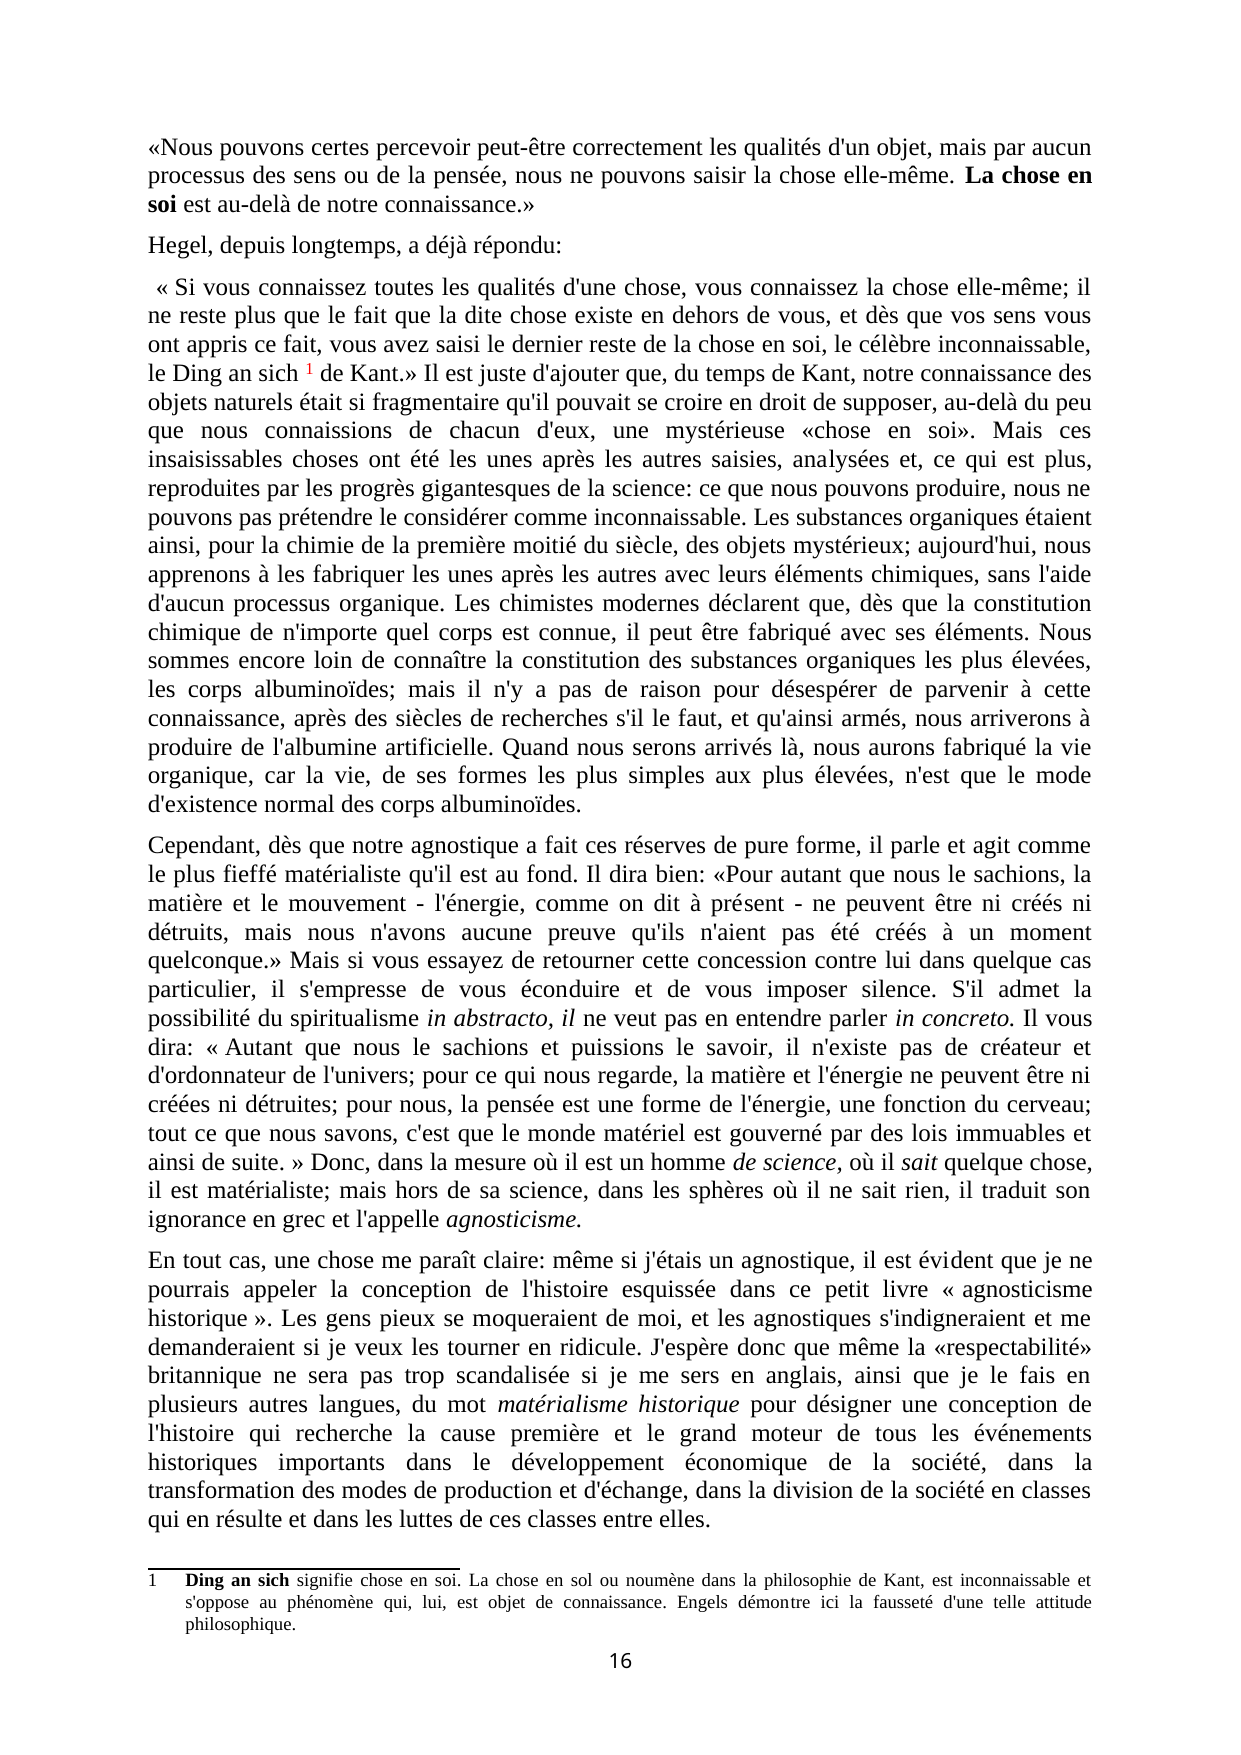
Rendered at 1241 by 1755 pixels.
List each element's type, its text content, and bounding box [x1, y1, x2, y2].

text Ding an sich signifie chose en soi. La chose en sol ou noumène dans la philosophie de Kant, est inconnaissable et s'oppose au phénomène qui, lui, est objet de connaissance. Engels démon­tre ici la fausseté d'une telle attitude philosophique. [148, 1569, 1093, 1634]
text En tout cas, une chose me paraît claire: même si j'étais un agnostique, il est évi­dent que je ne pourrais appeler la conception de l'histoire esquissée dans ce petit livre « agnosticisme historique ». Les gens pieux se moqueraient de moi, et les agnostiques s'indigneraient et me demanderaient si je veux les tourner en ridicule. J'espère donc que même la «respectabilité» britannique ne sera pas trop scandalisée si je me sers en anglais, ainsi que je le fais en plusieurs autres langues, du mot matérialisme historique pour désigner une conception de l'histoire qui recherche la cause première et le grand moteur de tous les événements historiques importants dans le développement écono­mique de la société, dans la transformation des modes de production et d'échange, dans la division de la société en classes qui en résulte et dans les luttes de ces classes entre elles. [148, 1246, 1093, 1533]
text Cependant, dès que notre agnostique a fait ces réserves de pure forme, il parle et agit comme le plus fieffé matérialiste qu'il est au fond. Il dira bien: «Pour autant que nous le sachions, la matière et le mouvement - l'énergie, comme on dit à pré­sent - ne peuvent être ni créés ni détruits, mais nous n'avons aucune preuve qu'ils n'aient pas été créés à un moment quelconque.» Mais si vous essayez de retourner cette concession contre lui dans quelque cas particulier, il s'empresse de vous écon­duire et de vous imposer silence. S'il admet la possibilité du spiritualisme in abstracto, il ne veut pas en entendre parler in concreto. Il vous dira: « Autant que nous le sachions et puissions le savoir, il n'existe pas de créateur et d'ordonnateur de l'univers; pour ce qui nous regarde, la matière et l'énergie ne peuvent être ni créées ni détruites; pour nous, la pensée est une forme de l'énergie, une fonction du cerveau; tout ce que nous savons, c'est que le monde matériel est gouverné par des lois immuables et ainsi de suite. » Donc, dans la mesure où il est un homme de science, où il sait quelque chose, il est matérialiste; mais hors de sa science, dans les sphères où il ne sait rien, il traduit son ignorance en grec et l'appelle agnosticisme. [148, 831, 1093, 1233]
text «Nous pouvons certes percevoir peut-être correctement les qualités d'un objet, mais par aucun processus des sens ou de la pensée, nous ne pouvons saisir la chose elle-même. La chose en soi est au-delà de notre connais­sance.» [148, 132, 1093, 218]
text Hegel, de­puis longtemps, a déjà répondu: [148, 231, 1093, 259]
text « Si vous connaissez toutes les qualités d'une chose, vous connaissez la chose elle-même; il ne reste plus que le fait que la dite chose existe en dehors de vous, et dès que vos sens vous ont appris ce fait, vous avez saisi le dernier reste de la chose en soi, le célèbre inconnaissable, le Ding an sich de Kant.» Il est juste d'ajouter que, du temps de Kant, notre connaissance des objets naturels était si fragmentaire qu'il pouvait se croire en droit de supposer, au-delà du peu que nous connaissions de chacun d'eux, une mystérieuse «chose en soi». Mais ces insaisissables choses ont été les unes après les autres saisies, ana­lysées et, ce qui est plus, reproduites par les progrès gigantesques de la science: ce que nous pouvons produire, nous ne pouvons pas prétendre le considérer comme inconnaissable. Les substances organiques étaient ainsi, pour la chimie de la première moitié du siècle, des objets mystérieux; aujourd'hui, nous apprenons à les fabriquer les unes après les autres avec leurs éléments chimiques, sans l'aide d'aucun processus organique. Les chimistes modernes déclarent que, dès que la constitution chimique de n'importe quel corps est connue, il peut être fabriqué avec ses éléments. Nous sommes encore loin de connaître la constitution des substances organiques les plus élevées, les corps albuminoïdes; mais il n'y a pas de raison pour désespérer de parvenir à cette connaissance, après des siècles de recherches s'il le faut, et qu'ainsi armés, nous arriverons à produire de l'albumine artificielle. Quand nous serons arrivés là, nous aurons fabriqué la vie organique, car la vie, de ses formes les plus simples aux plus élevées, n'est que le mode d'existence normal des corps albuminoïdes. [148, 272, 1093, 818]
